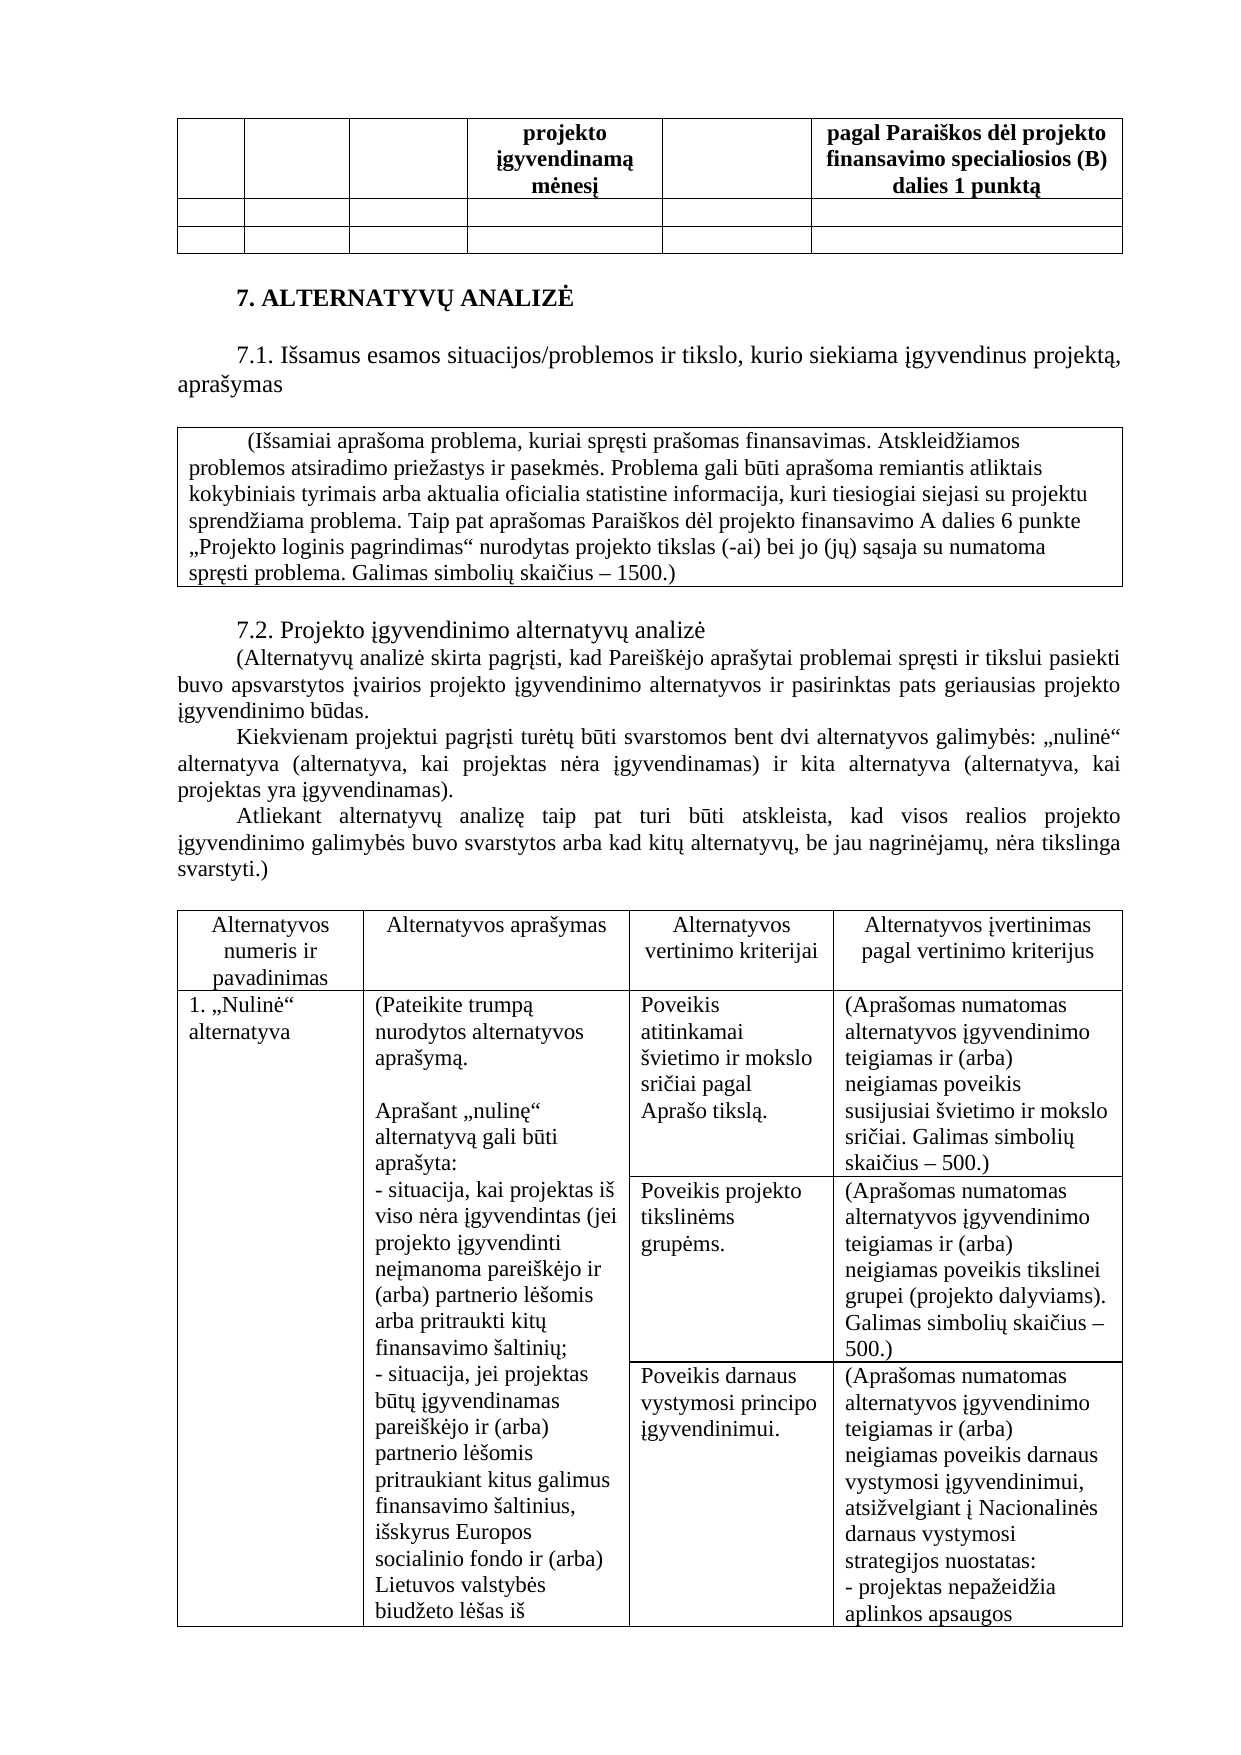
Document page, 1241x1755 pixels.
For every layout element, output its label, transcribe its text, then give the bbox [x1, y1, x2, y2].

table_cell Poveikis projekto tikslinėms grupėms. [630, 1177, 833, 1361]
table_header Alternatyvos numeris ir pavadinimas [178, 911, 363, 990]
table_cell (Aprašomas numatomas alternatyvos įgyvendinimo teigiamas ir (arba) neigiamas poveikis tikslinei grupei (projekto dalyviams). Galimas simbolių skaičius – 500.) [834, 1177, 1122, 1361]
table_cell (Aprašomas numatomas alternatyvos įgyvendinimo teigiamas ir (arba) neigiamas poveikis darnaus vystymosi įgyvendinimui, atsižvelgiant į Nacionalinės darnaus vystymosi strategijos nuostatas: - projektas nepažeidžia aplinkos apsaugos [834, 1363, 1122, 1626]
table_cell [663, 199, 811, 226]
table_cell [468, 199, 662, 226]
table_header projekto įgyvendinamą mėnesį [468, 119, 662, 198]
table_cell [812, 227, 1122, 253]
text (Alternatyvų analizė skirta pagrįsti, kad Pareiškėjo aprašytai problemai spręsti ir tikslui pasiekti buvo apsvarstytos įvairios projekto įgyvendinimo alternatyvos ir pasirinktas pats geriausias projekto įgyvendinimo būdas. [177, 644, 1122, 723]
table_cell Poveikis darnaus vystymosi principo įgyvendinimui. [630, 1363, 833, 1626]
table_cell Poveikis atitinkamai švietimo ir mokslo sričiai pagal Aprašo tikslą. [630, 991, 833, 1176]
table_cell (Pateikite trumpą nurodytos alternatyvos aprašymą. Aprašant „nulinę“ alternatyvą gali būti aprašyta: - situacija, kai projektas iš viso nėra įgyvendintas (jei projekto įgyvendinti neįmanoma pareiškėjo ir (arba) partnerio lėšomis arba pritraukti kitų finansavimo šaltinių; - situacija, jei projektas būtų įgyvendinamas pareiškėjo ir (arba) partnerio lėšomis pritraukiant kitus galimus finansavimo šaltinius, išskyrus Europos socialinio fondo ir (arba) Lietuvos valstybės biudžeto lėšas iš [364, 991, 629, 1626]
table_cell (Aprašomas numatomas alternatyvos įgyvendinimo teigiamas ir (arba) neigiamas poveikis susijusiai švietimo ir mokslo sričiai. Galimas simbolių skaičius – 500.) [834, 991, 1122, 1176]
text 7.2. Projekto įgyvendinimo alternatyvų analizė [177, 616, 1122, 644]
table_cell [663, 227, 811, 253]
table_header [350, 119, 467, 198]
table_header [178, 119, 244, 198]
table_cell [350, 199, 467, 226]
table_header Alternatyvos vertinimo kriterijai [630, 911, 833, 990]
table_cell [468, 227, 662, 253]
table_header pagal Paraiškos dėl projekto finansavimo specialiosios (B) dalies 1 punktą [812, 119, 1122, 198]
table_cell [812, 199, 1122, 226]
table_cell [245, 227, 349, 253]
text 7.1. Išsamus esamos situacijos/problemos ir tikslo, kurio siekiama įgyvendinus projektą, aprašymas [177, 340, 1122, 398]
table_cell [178, 227, 244, 253]
table_cell [245, 199, 349, 226]
table_header (Išsamiai aprašoma problema, kuriai spręsti prašomas finansavimas. Atskleidžiamos problemos atsiradimo priežastys ir pasekmės. Problema gali būti aprašoma remiantis atliktais kokybiniais tyrimais arba aktualia oficialia statistine informacija, kuri tiesiogiai siejasi su projektu sprendžiama problema. Taip pat aprašomas Paraiškos dėl projekto finansavimo A dalies 6 punkte „Projekto loginis pagrindimas“ nurodytas projekto tikslas (-ai) bei jo (jų) sąsaja su numatoma spręsti problema. Galimas simbolių skaičius – 1500.) [178, 428, 1122, 586]
text Kiekvienam projektui pagrįsti turėtų būti svarstomos bent dvi alternatyvos galimybės: „nulinė“ alternatyva (alternatyva, kai projektas nėra įgyvendinamas) ir kita alternatyva (alternatyva, kai projektas yra įgyvendinamas). [177, 723, 1122, 802]
table_header [663, 119, 811, 198]
table_cell 1. „Nulinė“ alternatyva [178, 991, 363, 1626]
table_header Alternatyvos įvertinimas pagal vertinimo kriterijus [834, 911, 1122, 990]
text Atliekant alternatyvų analizę taip pat turi būti atskleista, kad visos realios projekto įgyvendinimo galimybės buvo svarstytos arba kad kitų alternatyvų, be jau nagrinėjamų, nėra tikslinga svarstyti.) [177, 802, 1122, 881]
table_cell [350, 227, 467, 253]
table_cell [178, 199, 244, 226]
table_header [245, 119, 349, 198]
text 7. ALTERNATYVŲ ANALIZĖ [177, 283, 1122, 312]
table_header Alternatyvos aprašymas [364, 911, 629, 990]
